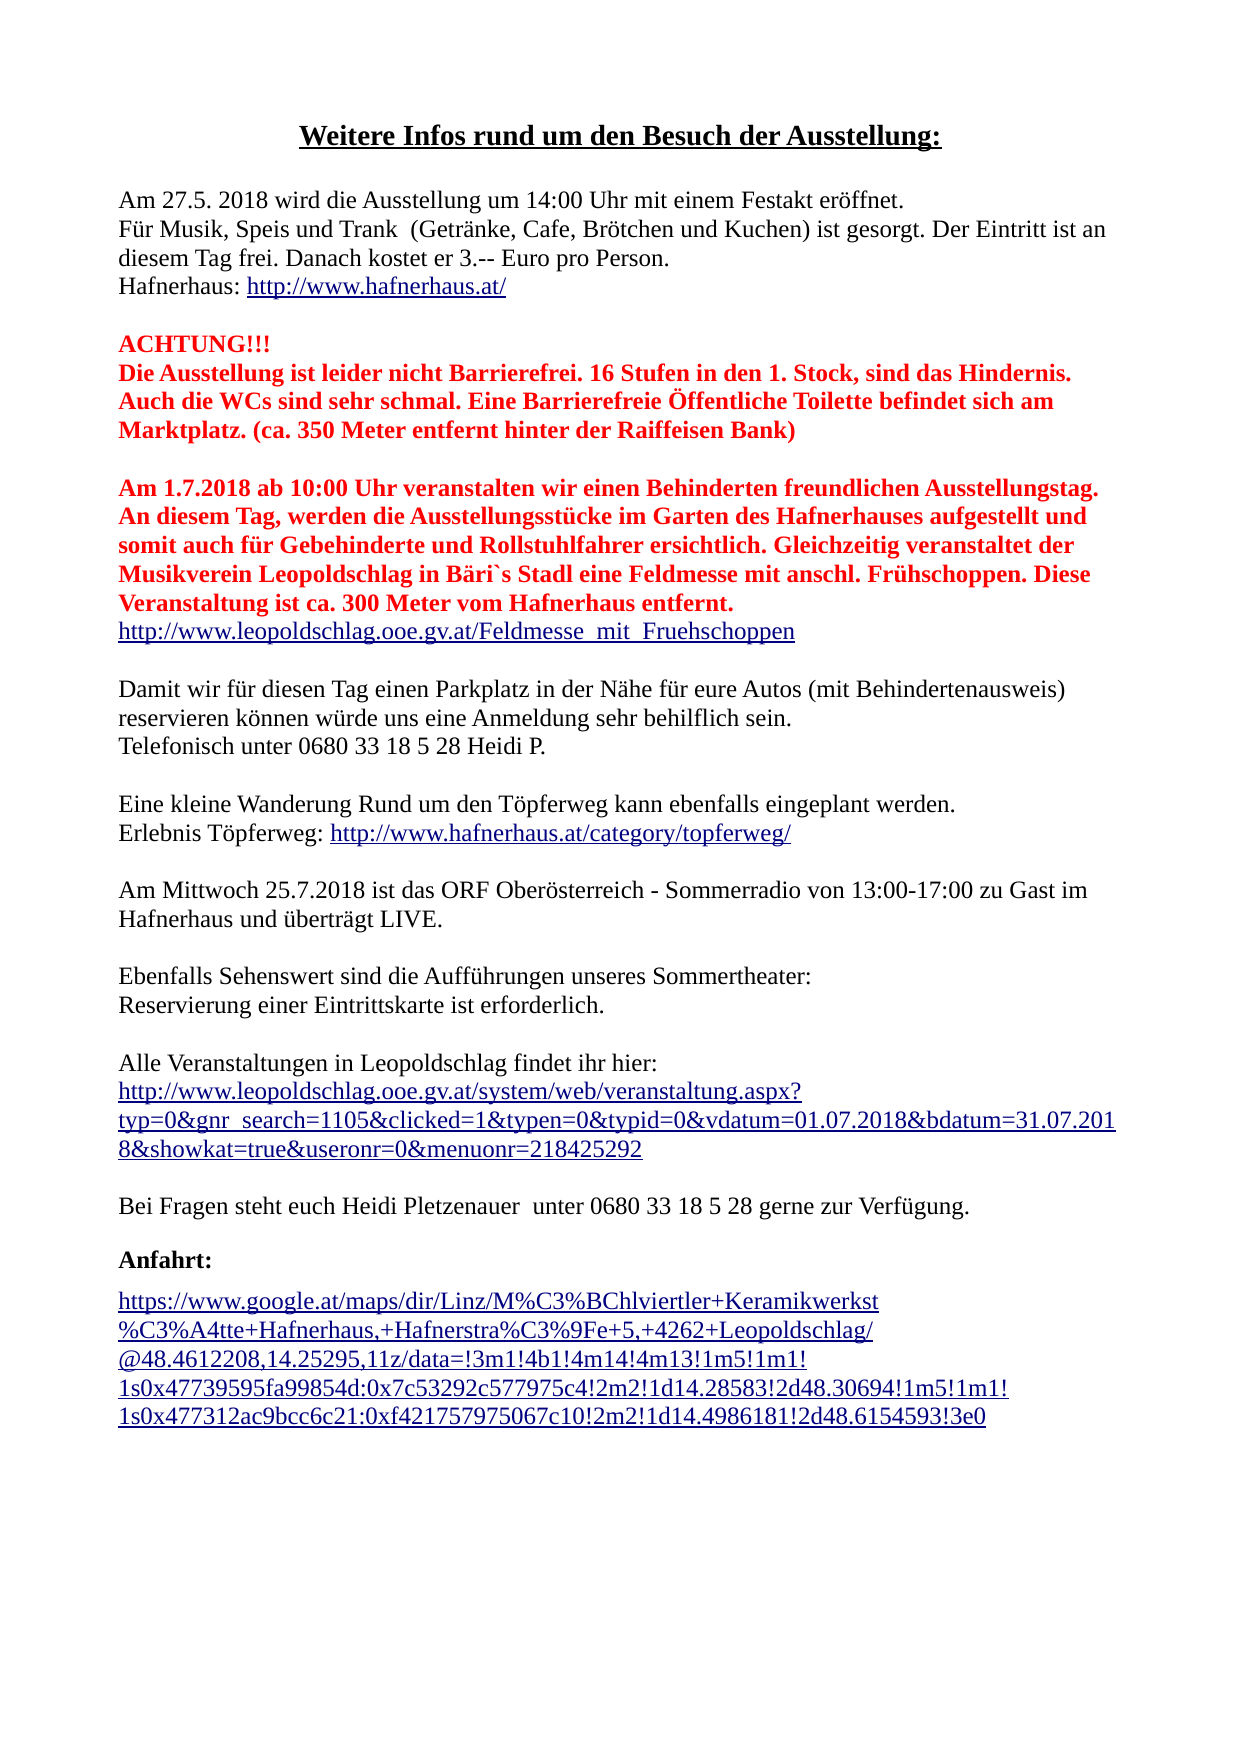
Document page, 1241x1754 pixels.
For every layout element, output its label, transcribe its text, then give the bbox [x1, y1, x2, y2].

text ACHTUNG!!! [118, 329, 1122, 358]
text http://www.leopoldschlag.ooe.gv.at/system/web/veranstaltung.aspx?typ=0&gnr_search=1105&clicked=1&typen=0&typid=0&vdatum=01.07.2018&bdatum=31.07.2018&showkat=true&useronr=0&menuonr=218425292 [118, 1076, 1122, 1163]
text Weitere Infos rund um den Besuch der Ausstellung: [118, 118, 1122, 152]
text Die Ausstellung ist leider nicht Barrierefrei. 16 Stufen in den 1. Stock, sind das Hindernis. Auch die WCs sind sehr schmal. Eine Barrierefreie Öffentliche Toilette befindet sich am Marktplatz. (ca. 350 Meter entfernt hinter der Raiffeisen Bank) [118, 358, 1122, 444]
text Hafnerhaus: http://www.hafnerhaus.at/ [118, 271, 1122, 300]
text Ebenfalls Sehenswert sind die Aufführungen unseres Sommertheater: [118, 961, 1122, 990]
text Reservierung einer Eintrittskarte ist erforderlich. [118, 990, 1122, 1019]
text Bei Fragen steht euch Heidi Pletzenauer unter 0680 33 18 5 28 gerne zur Verfügung. [118, 1191, 1122, 1220]
text Alle Veranstaltungen in Leopoldschlag findet ihr hier: [118, 1048, 1122, 1076]
text Am 1.7.2018 ab 10:00 Uhr veranstalten wir einen Behinderten freundlichen Ausstellungstag. An diesem Tag, werden die Ausstellungsstücke im Garten des Hafnerhauses aufgestellt und somit auch für Gebehinderte und Rollstuhlfahrer ersichtlich. Gleichzeitig veranstaltet der Musikverein Leopoldschlag in Bäri`s Stadl eine Feldmesse mit anschl. Frühschoppen. Diese Veranstaltung ist ca. 300 Meter vom Hafnerhaus entfernt. [118, 473, 1122, 616]
text https://www.google.at/maps/dir/Linz/M%C3%BChlviertler+Keramikwerkst%C3%A4tte+Hafnerhaus,+Hafnerstra%C3%9Fe+5,+4262+Leopoldschlag/@48.4612208,14.25295,11z/data=!3m1!4b1!4m14!4m13!1m5!1m1!1s0x47739595fa99854d:0x7c53292c577975c4!2m2!1d14.28583!2d48.30694!1m5!1m1!1s0x477312ac9bcc6c21:0xf421757975067c10!2m2!1d14.4986181!2d48.6154593!3e0 [118, 1286, 1122, 1430]
text Eine kleine Wanderung Rund um den Töpferweg kann ebenfalls eingeplant werden. [118, 789, 1122, 818]
text Damit wir für diesen Tag einen Parkplatz in der Nähe für eure Autos (mit Behindertenausweis) reservieren können würde uns eine Anmeldung sehr behilflich sein. [118, 674, 1122, 731]
text Erlebnis Töpferweg: http://www.hafnerhaus.at/category/topferweg/ [118, 818, 1122, 846]
text Für Musik, Speis und Trank (Getränke, Cafe, Brötchen und Kuchen) ist gesorgt. Der Eintritt ist an diesem Tag frei. Danach kostet er 3.-- Euro pro Person. [118, 214, 1122, 271]
text Am 27.5. 2018 wird die Ausstellung um 14:00 Uhr mit einem Festakt eröffnet. [118, 185, 1122, 214]
text http://www.leopoldschlag.ooe.gv.at/Feldmesse_mit_Fruehschoppen [118, 616, 1122, 645]
text Telefonisch unter 0680 33 18 5 28 Heidi P. [118, 731, 1122, 760]
subtitle Anfahrt: [118, 1245, 1122, 1274]
text Am Mittwoch 25.7.2018 ist das ORF Oberösterreich - Sommerradio von 13:00-17:00 zu Gast im Hafnerhaus und überträgt LIVE. [118, 875, 1122, 933]
